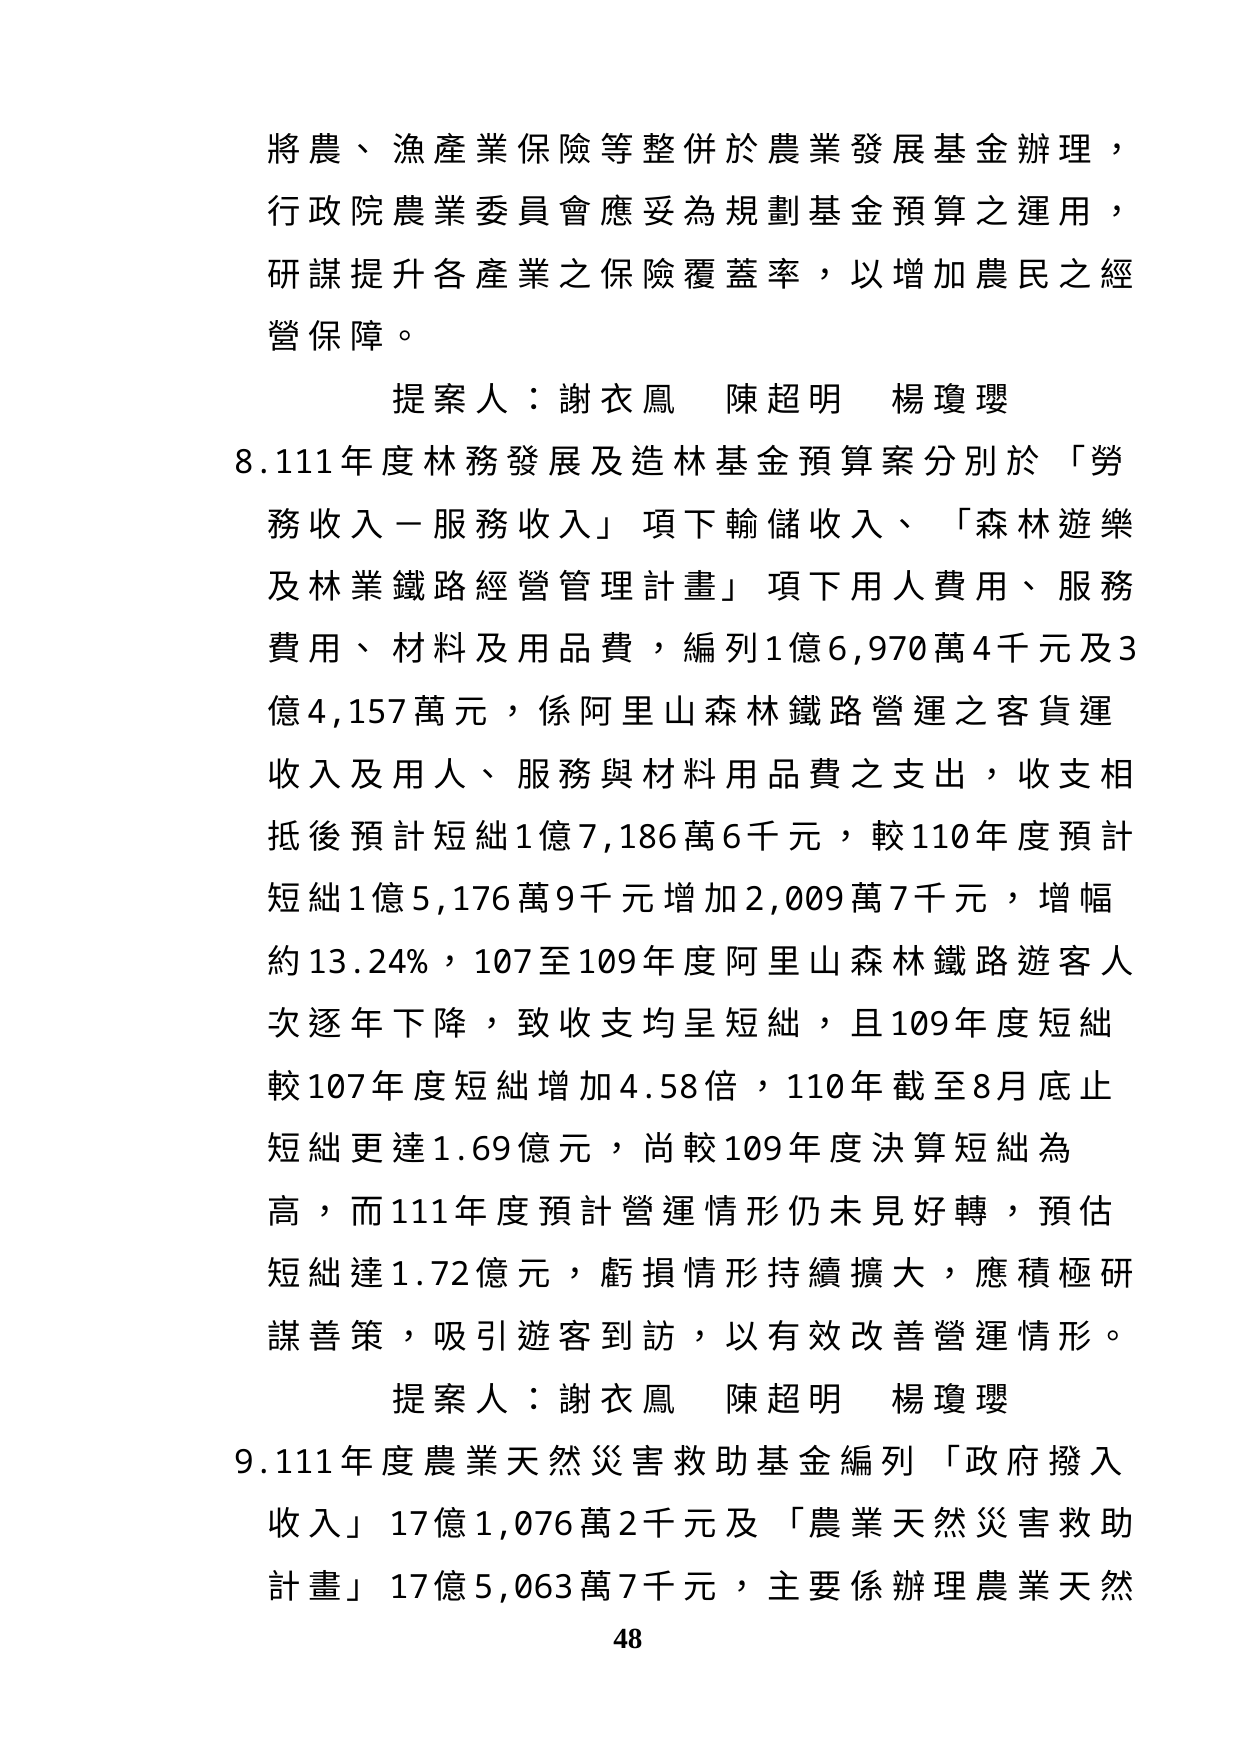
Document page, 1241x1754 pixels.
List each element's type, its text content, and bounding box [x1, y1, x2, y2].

text 9.111年度農業天然災害救助基金編列「政府撥入收入」17億1,076萬2千元及「農業天然災害救助計畫」17億5,063萬7千元，主要係辦理農業天然 [224, 1417, 1148, 1605]
text 將農、漁產業保險等整併於農業發展基金辦理，行政院農業委員會應妥為規劃基金預算之運用，研謀提升各產業之保險覆蓋率，以增加農民之經營保障。 [224, 105, 1148, 355]
text 提案人：謝衣鳯 陳超明 楊瓊瓔 [384, 355, 1044, 417]
text 8.111年度林務發展及造林基金預算案分別於「勞務收入－服務收入」項下輸儲收入、「森林遊樂及林業鐵路經營管理計畫」項下用人費用、服務費用、材料及用品費，編列1億6,970萬4千元及3億4,157萬元，係阿里山森林鐵路營運之客貨運收入及用人、服務與材料用品費之支出，收支相抵後預計短絀1億7,186萬6千元，較110年度預計短絀1億5,176萬9千元增加2,009萬7千元，增幅約13.24%，107至109年度阿里山森林鐵路遊客人次逐年下降，致收支均呈短絀，且109年度短絀較107年度短絀增加4.58倍，110年截至8月底止短絀更達1.69億元，尚較109年度決算短絀為高，而111年度預計營運情形仍未見好轉，預估短絀達1.72億元，虧損情形持續擴大，應積極研謀善策，吸引遊客到訪，以有效改善營運情形。 [224, 417, 1148, 1355]
text 提案人：謝衣鳯 陳超明 楊瓊瓔 [384, 1355, 1044, 1417]
